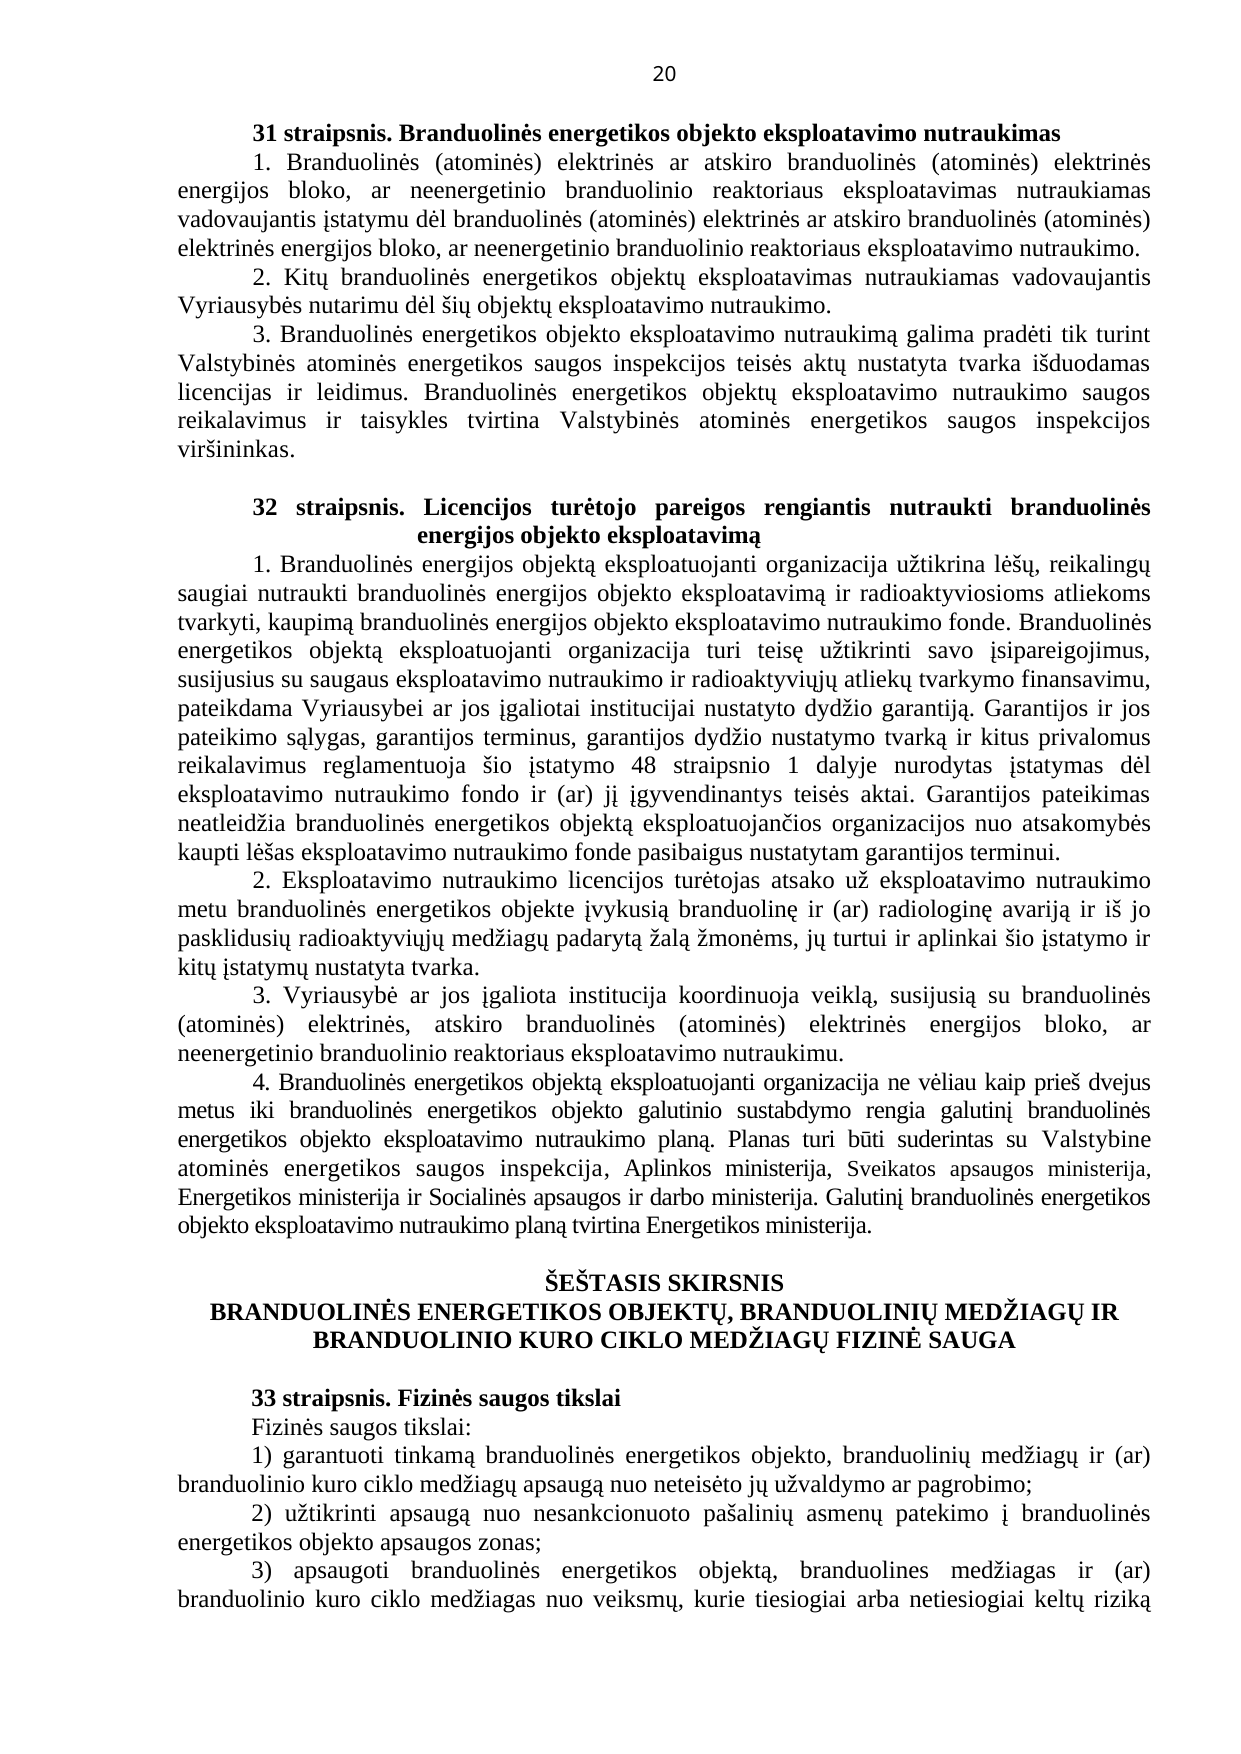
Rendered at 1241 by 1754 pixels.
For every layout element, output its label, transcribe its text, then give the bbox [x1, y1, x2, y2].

text 3. Branduolinės energetikos objekto eksploatavimo nutraukimą galima pradėti tik turint Valstybinės atominės energetikos saugos inspekcijos teisės aktų nustatyta tvarka išduodamas licencijas ir leidimus. Branduolinės energetikos objektų eksploatavimo nutraukimo saugos reikalavimus ir taisykles tvirtina Valstybinės atominės energetikos saugos inspekcijos viršininkas. [177, 319, 1152, 463]
text 2. Eksploatavimo nutraukimo licencijos turėtojas atsako už eksploatavimo nutraukimo metu branduolinės energetikos objekte įvykusią branduolinę ir (ar) radiologinę avariją ir iš jo pasklidusių radioaktyviųjų medžiagų padarytą žalą žmonėms, jų turtui ir aplinkai šio įstatymo ir kitų įstatymų nustatyta tvarka. [177, 866, 1152, 981]
text BRANDUOLINĖS ENERGETIKOS OBJEKTŲ, BRANDUOLINIŲ MEDŽIAGŲ IR BRANDUOLINIO KURO CIKLO MEDŽIAGŲ FIZINĖ SAUGA [177, 1297, 1152, 1354]
text 4. Branduolinės energetikos objektą eksploatuojanti organizacija ne vėliau kaip prieš dvejus metus iki branduolinės energetikos objekto galutinio sustabdymo rengia galutinį branduolinės energetikos objekto eksploatavimo nutraukimo planą. Planas turi būti suderintas su Valstybine atominės energetikos saugos inspekcija, Aplinkos ministerija, Sveikatos apsaugos ministerija, Energetikos ministerija ir Socialinės apsaugos ir darbo ministerija. Galutinį branduolinės energetikos objekto eksploatavimo nutraukimo planą tvirtina Energetikos ministerija. [177, 1067, 1152, 1239]
text 1. Branduolinės energijos objektą eksploatuojanti organizacija užtikrina lėšų, reikalingų saugiai nutraukti branduolinės energijos objekto eksploatavimą ir radioaktyviosioms atliekoms tvarkyti, kaupimą branduolinės energijos objekto eksploatavimo nutraukimo fonde. Branduolinės energetikos objektą eksploatuojanti organizacija turi teisę užtikrinti savo įsipareigojimus, susijusius su saugaus eksploatavimo nutraukimo ir radioaktyviųjų atliekų tvarkymo finansavimu, pateikdama Vyriausybei ar jos įgaliotai institucijai nustatyto dydžio garantiją. Garantijos ir jos pateikimo sąlygas, garantijos terminus, garantijos dydžio nustatymo tvarką ir kitus privalomus reikalavimus reglamentuoja šio įstatymo 48 straipsnio 1 dalyje nurodytas įstatymas dėl eksploatavimo nutraukimo fondo ir (ar) jį įgyvendinantys teisės aktai. Garantijos pateikimas neatleidžia branduolinės energetikos objektą eksploatuojančios organizacijos nuo atsakomybės kaupti lėšas eksploatavimo nutraukimo fonde pasibaigus nustatytam garantijos terminui. [177, 549, 1152, 866]
text 32 straipsnis. Licencijos turėtojo pareigos rengiantis nutraukti branduolinės energijos objekto eksploatavimą [252, 492, 1152, 549]
text 1) garantuoti tinkamą branduolinės energetikos objekto, branduolinių medžiagų ir (ar) branduolinio kuro ciklo medžiagų apsaugą nuo neteisėto jų užvaldymo ar pagrobimo; [177, 1441, 1152, 1498]
text 33 straipsnis. Fizinės saugos tikslai [177, 1383, 1152, 1412]
text 3. Vyriausybė ar jos įgaliota institucija koordinuoja veiklą, susijusią su branduolinės (atominės) elektrinės, atskiro branduolinės (atominės) elektrinės energijos bloko, ar neenergetinio branduolinio reaktoriaus eksploatavimo nutraukimu. [177, 981, 1152, 1067]
text 3) apsaugoti branduolinės energetikos objektą, branduolines medžiagas ir (ar) branduolinio kuro ciklo medžiagas nuo veiksmų, kurie tiesiogiai arba netiesiogiai keltų riziką [177, 1556, 1152, 1613]
text 1. Branduolinės (atominės) elektrinės ar atskiro branduolinės (atominės) elektrinės energijos bloko, ar neenergetinio branduolinio reaktoriaus eksploatavimas nutraukiamas vadovaujantis įstatymu dėl branduolinės (atominės) elektrinės ar atskiro branduolinės (atominės) elektrinės energijos bloko, ar neenergetinio branduolinio reaktoriaus eksploatavimo nutraukimo. [177, 147, 1152, 262]
text 2) užtikrinti apsaugą nuo nesankcionuoto pašalinių asmenų patekimo į branduolinės energetikos objekto apsaugos zonas; [177, 1498, 1152, 1556]
text Fizinės saugos tikslai: [177, 1412, 1152, 1441]
text 2. Kitų branduolinės energetikos objektų eksploatavimas nutraukiamas vadovaujantis Vyriausybės nutarimu dėl šių objektų eksploatavimo nutraukimo. [177, 262, 1152, 319]
text 31 straipsnis. Branduolinės energetikos objekto eksploatavimo nutraukimas [177, 118, 1152, 147]
text ŠEŠTASIS SKIRSNIS [177, 1268, 1152, 1297]
